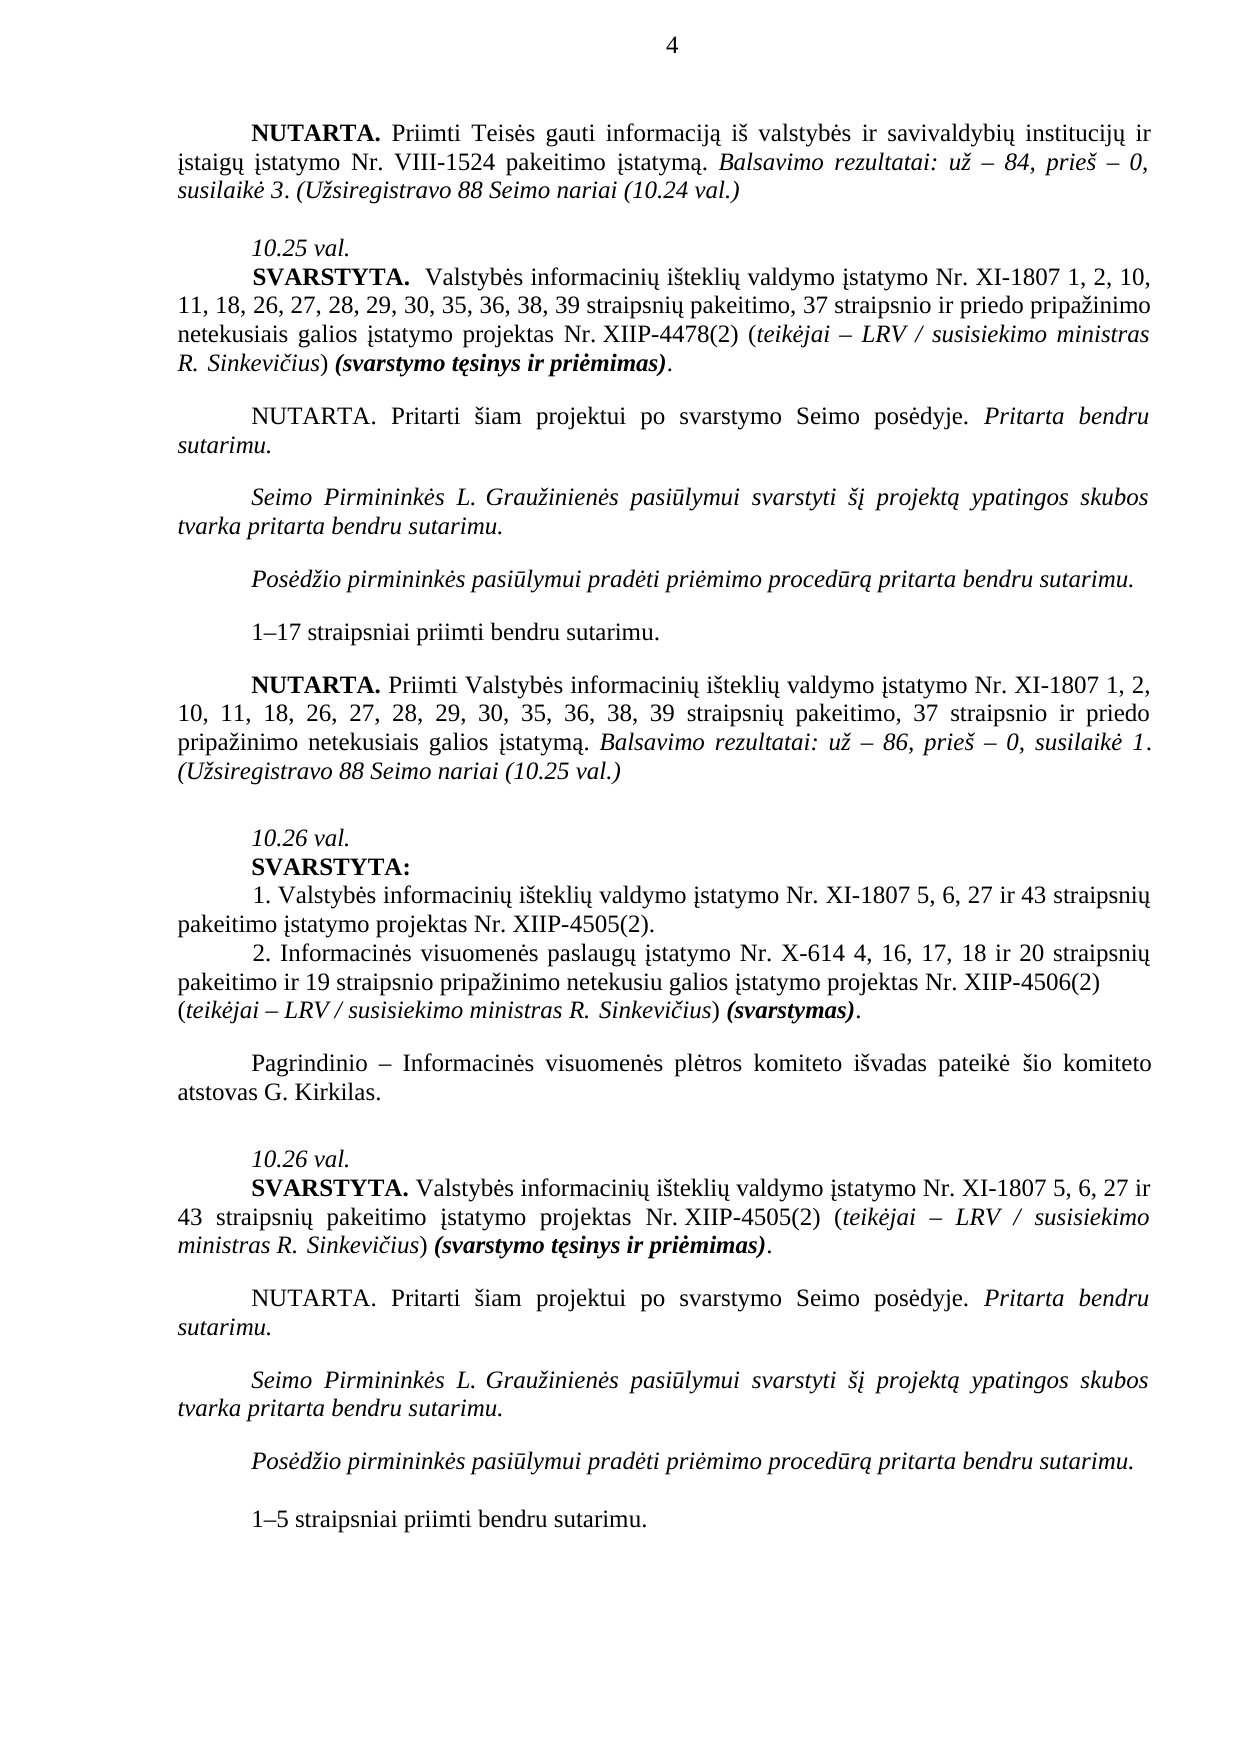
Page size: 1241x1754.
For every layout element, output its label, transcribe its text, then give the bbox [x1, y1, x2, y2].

text NUTARTA. Priimti Teisės gauti informaciją iš valstybės ir savivaldybių institucijų ir įstaigų įstatymo Nr. VIII-1524 pakeitimo įstatymą. Balsavimo rezultatai: už – 84, prieš – 0, susilaikė 3. (Užsiregistravo 88 Seimo nariai (10.24 val.) [177, 118, 1152, 204]
text 1–17 straipsniai priimti bendru sutarimu. [177, 617, 1152, 646]
text (teikėjai – LRV / susisiekimo ministras R. Sinkevičius) (svarstymas). [177, 996, 1152, 1024]
text Posėdžio pirmininkės pasiūlymui pradėti priėmimo procedūrą pritarta bendru sutarimu. [177, 564, 1152, 593]
text SVARSTYTA: [177, 852, 1152, 881]
text 10.26 val. [177, 1144, 1152, 1173]
text SVARSTYTA. Valstybės informacinių išteklių valdymo įstatymo Nr. XI-1807 1, 2, 10, 11, 18, 26, 27, 28, 29, 30, 35, 36, 38, 39 straipsnių pakeitimo, 37 straipsnio ir priedo pripažinimo netekusiais galios įstatymo projektas Nr. XIIP-4478(2) (teikėjai – LRV / susisiekimo ministras R. Sinkevičius) (svarstymo tęsinys ir priėmimas). [177, 262, 1152, 377]
text Posėdžio pirmininkės pasiūlymui pradėti priėmimo procedūrą pritarta bendru sutarimu. [177, 1446, 1152, 1475]
text 2. Informacinės visuomenės paslaugų įstatymo Nr. X-614 4, 16, 17, 18 ir 20 straipsnių pakeitimo ir 19 straipsnio pripažinimo netekusiu galios įstatymo projektas Nr. XIIP-4506(2) [177, 938, 1152, 996]
text NUTARTA. Pritarti šiam projektui po svarstymo Seimo posėdyje. Pritarta bendru sutarimu. [177, 1283, 1152, 1341]
text 10.25 val. [177, 233, 1152, 262]
text NUTARTA. Pritarti šiam projektui po svarstymo Seimo posėdyje. Pritarta bendru sutarimu. [177, 401, 1152, 458]
text 10.26 val. [177, 823, 1152, 852]
text NUTARTA. Priimti Valstybės informacinių išteklių valdymo įstatymo Nr. XI-1807 1, 2, 10, 11, 18, 26, 27, 28, 29, 30, 35, 36, 38, 39 straipsnių pakeitimo, 37 straipsnio ir priedo pripažinimo netekusiais galios įstatymą. Balsavimo rezultatai: už – 86, prieš – 0, susilaikė 1. (Užsiregistravo 88 Seimo nariai (10.25 val.) [177, 670, 1152, 785]
text Seimo Pirmininkės L. Graužinienės pasiūlymui svarstyti šį projektą ypatingos skubos tvarka pritarta bendru sutarimu. [177, 1365, 1152, 1422]
text SVARSTYTA. Valstybės informacinių išteklių valdymo įstatymo Nr. XI-1807 5, 6, 27 ir 43 straipsnių pakeitimo įstatymo projektas Nr. XIIP-4505(2) (teikėjai – LRV / susisiekimo ministras R. Sinkevičius) (svarstymo tęsinys ir priėmimas). [177, 1173, 1152, 1259]
text Pagrindinio – Informacinės visuomenės plėtros komiteto išvadas pateikė šio komiteto atstovas G. Kirkilas. [177, 1048, 1152, 1106]
text Seimo Pirmininkės L. Graužinienės pasiūlymui svarstyti šį projektą ypatingos skubos tvarka pritarta bendru sutarimu. [177, 482, 1152, 540]
text 1–5 straipsniai priimti bendru sutarimu. [177, 1504, 1152, 1533]
text 1. Valstybės informacinių išteklių valdymo įstatymo Nr. XI-1807 5, 6, 27 ir 43 straipsnių pakeitimo įstatymo projektas Nr. XIIP-4505(2). [177, 881, 1152, 938]
